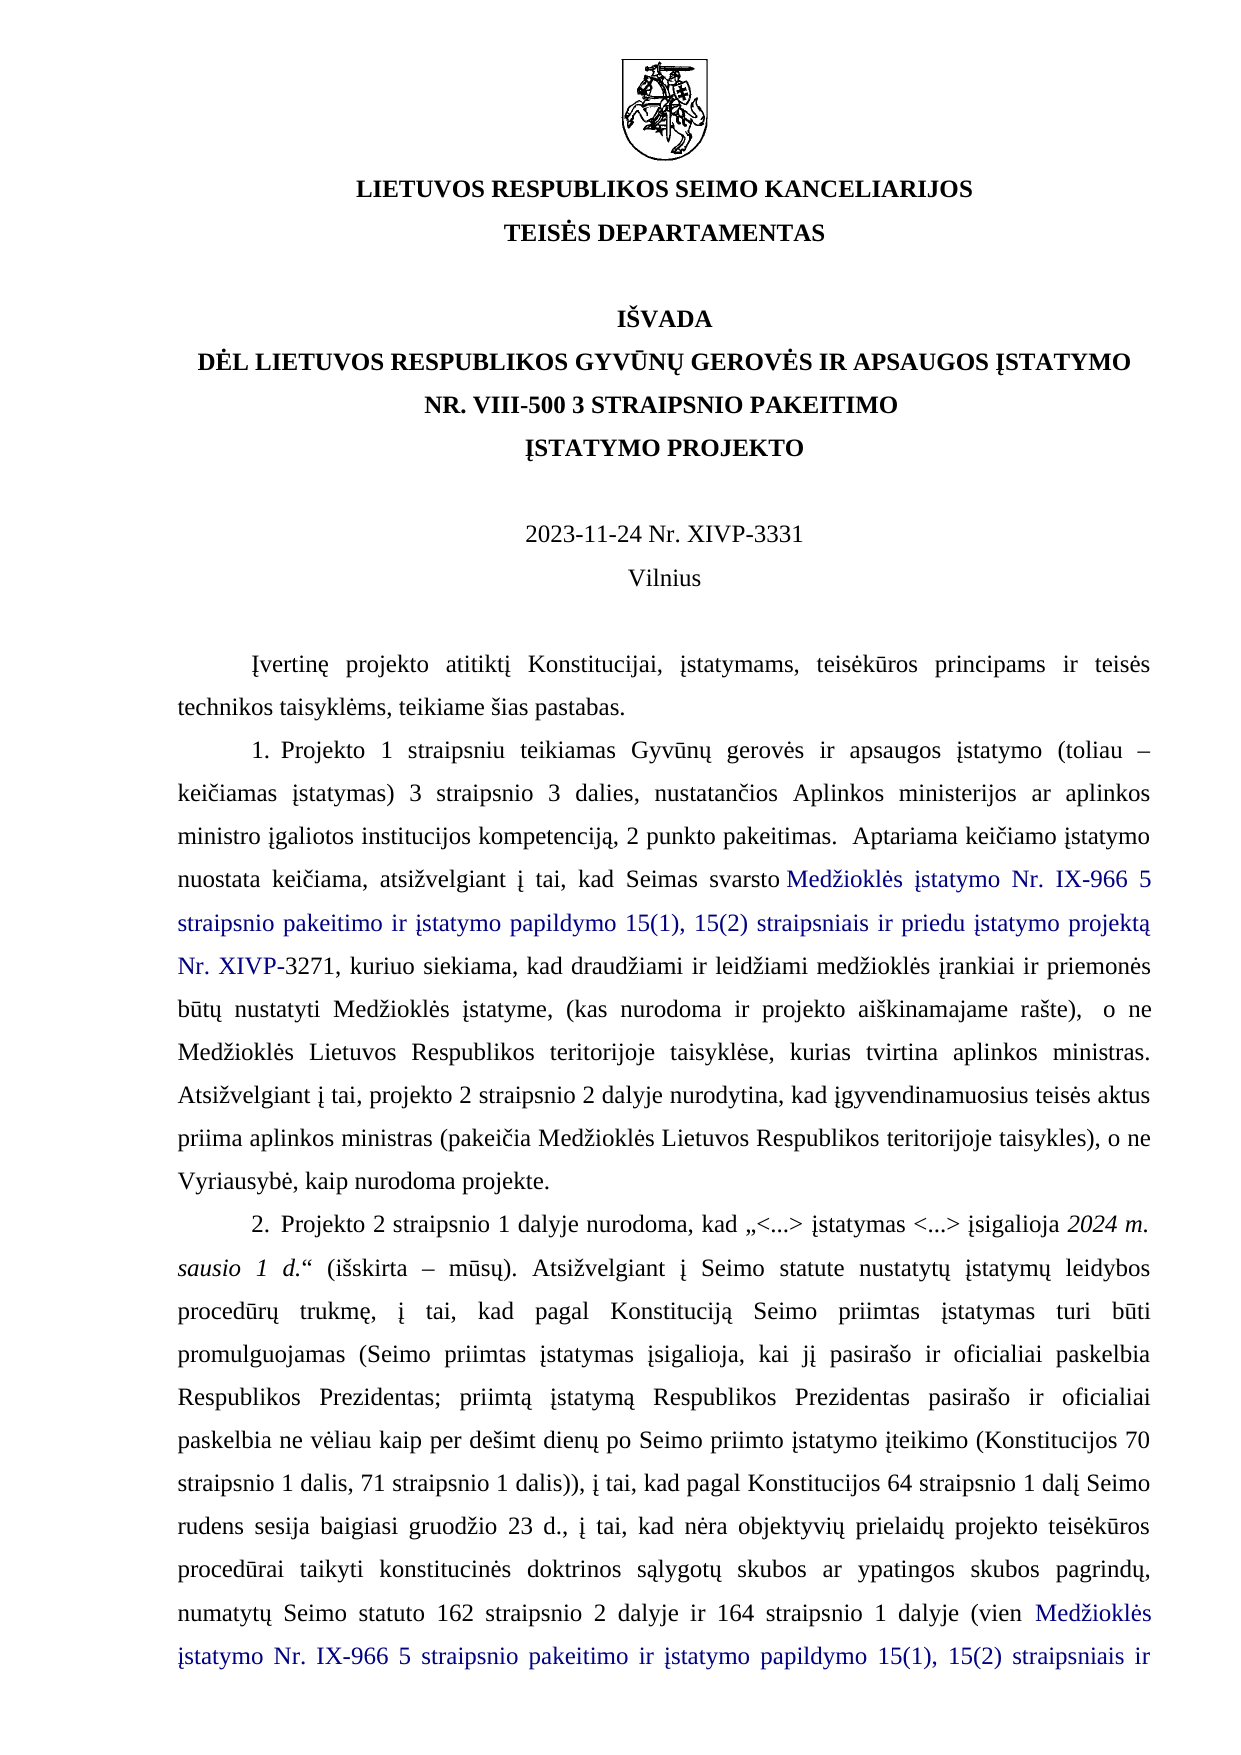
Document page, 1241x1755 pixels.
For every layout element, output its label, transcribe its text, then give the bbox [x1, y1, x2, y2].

subtitle TEISĖS DEPARTAMENTAS [177, 218, 1152, 246]
list Projekto 2 straipsnio 1 dalyje nurodoma, kad „<...> įstatymas <...> įsigalioja 2024 m. sausio 1 d.“ (išskirta – mūsų). Atsižvelgiant į Seimo statute nustatytų įstatymų leidybos procedūrų trukmę, į tai, kad pagal Konstituciją Seimo priimtas įstatymas turi būti promulguojamas (Seimo priimtas įstatymas įsigalioja, kai jį pasirašo ir oficialiai paskelbia Respublikos Prezidentas; priimtą įstatymą Respublikos Prezidentas pasirašo ir oficialiai paskelbia ne vėliau kaip per dešimt dienų po Seimo priimto įstatymo įteikimo (Konstitucijos 70 straipsnio 1 dalis, 71 straipsnio 1 dalis)), į tai, kad pagal Konstitucijos 64 straipsnio 1 dalį Seimo rudens sesija baigiasi gruodžio 23 d., į tai, kad nėra objektyvių prielaidų projekto teisėkūros procedūrai taikyti konstitucinės doktrinos sąlygotų skubos ar ypatingos skubos pagrindų, numatytų Seimo statuto 162 straipsnio 2 dalyje ir 164 straipsnio 1 dalyje (vien Medžioklės įstatymo Nr. IX-966 5 straipsnio pakeitimo ir įstatymo papildymo 15(1), 15(2) straipsniais ir [177, 1209, 1152, 1669]
text IŠVADA [177, 304, 1152, 333]
list Projekto 1 straipsniu teikiamas Gyvūnų gerovės ir apsaugos įstatymo (toliau – keičiamas įstatymas) 3 straipsnio 3 dalies, nustatančios Aplinkos ministerijos ar aplinkos ministro įgaliotos institucijos kompetenciją, 2 punkto pakeitimas. Aptariama keičiamo įstatymo nuostata keičiama, atsižvelgiant į tai, kad Seimas svarsto Medžioklės įstatymo Nr. IX-966 5 straipsnio pakeitimo ir įstatymo papildymo 15(1), 15(2) straipsniais ir priedu įstatymo projektą Nr. XIVP-3271, kuriuo siekiama, kad draudžiami ir leidžiami medžioklės įrankiai ir priemonės būtų nustatyti Medžioklės įstatyme, (kas nurodoma ir projekto aiškinamajame rašte), o ne Medžioklės Lietuvos Respublikos teritorijoje taisyklėse, kurias tvirtina aplinkos ministras. Atsižvelgiant į tai, projekto 2 straipsnio 2 dalyje nurodytina, kad įgyvendinamuosius teisės aktus priima aplinkos ministras (pakeičia Medžioklės Lietuvos Respublikos teritorijoje taisykles), o ne Vyriausybė, kaip nurodoma projekte. [177, 735, 1152, 1195]
text DĖL LIETUVOS RESPUBLIKOS GYVŪNŲ GEROVĖS IR APSAUGOS ĮSTATYMO NR. VIII-500 3 STRAIPSNIO PAKEITIMO ĮSTATYMO PROJEKTO [177, 347, 1152, 462]
text Vilnius [177, 563, 1152, 591]
text 2023-11-24 Nr. XIVP-3331 [177, 519, 1152, 548]
text Įvertinę projekto atitiktį Konstitucijai, įstatymams, teisėkūros principams ir teisės technikos taisyklėms, teikiame šias pastabas. [177, 649, 1152, 721]
text LIETUVOS RESPUBLIKOS SEIMO KANCELIARIJOS [177, 174, 1152, 203]
